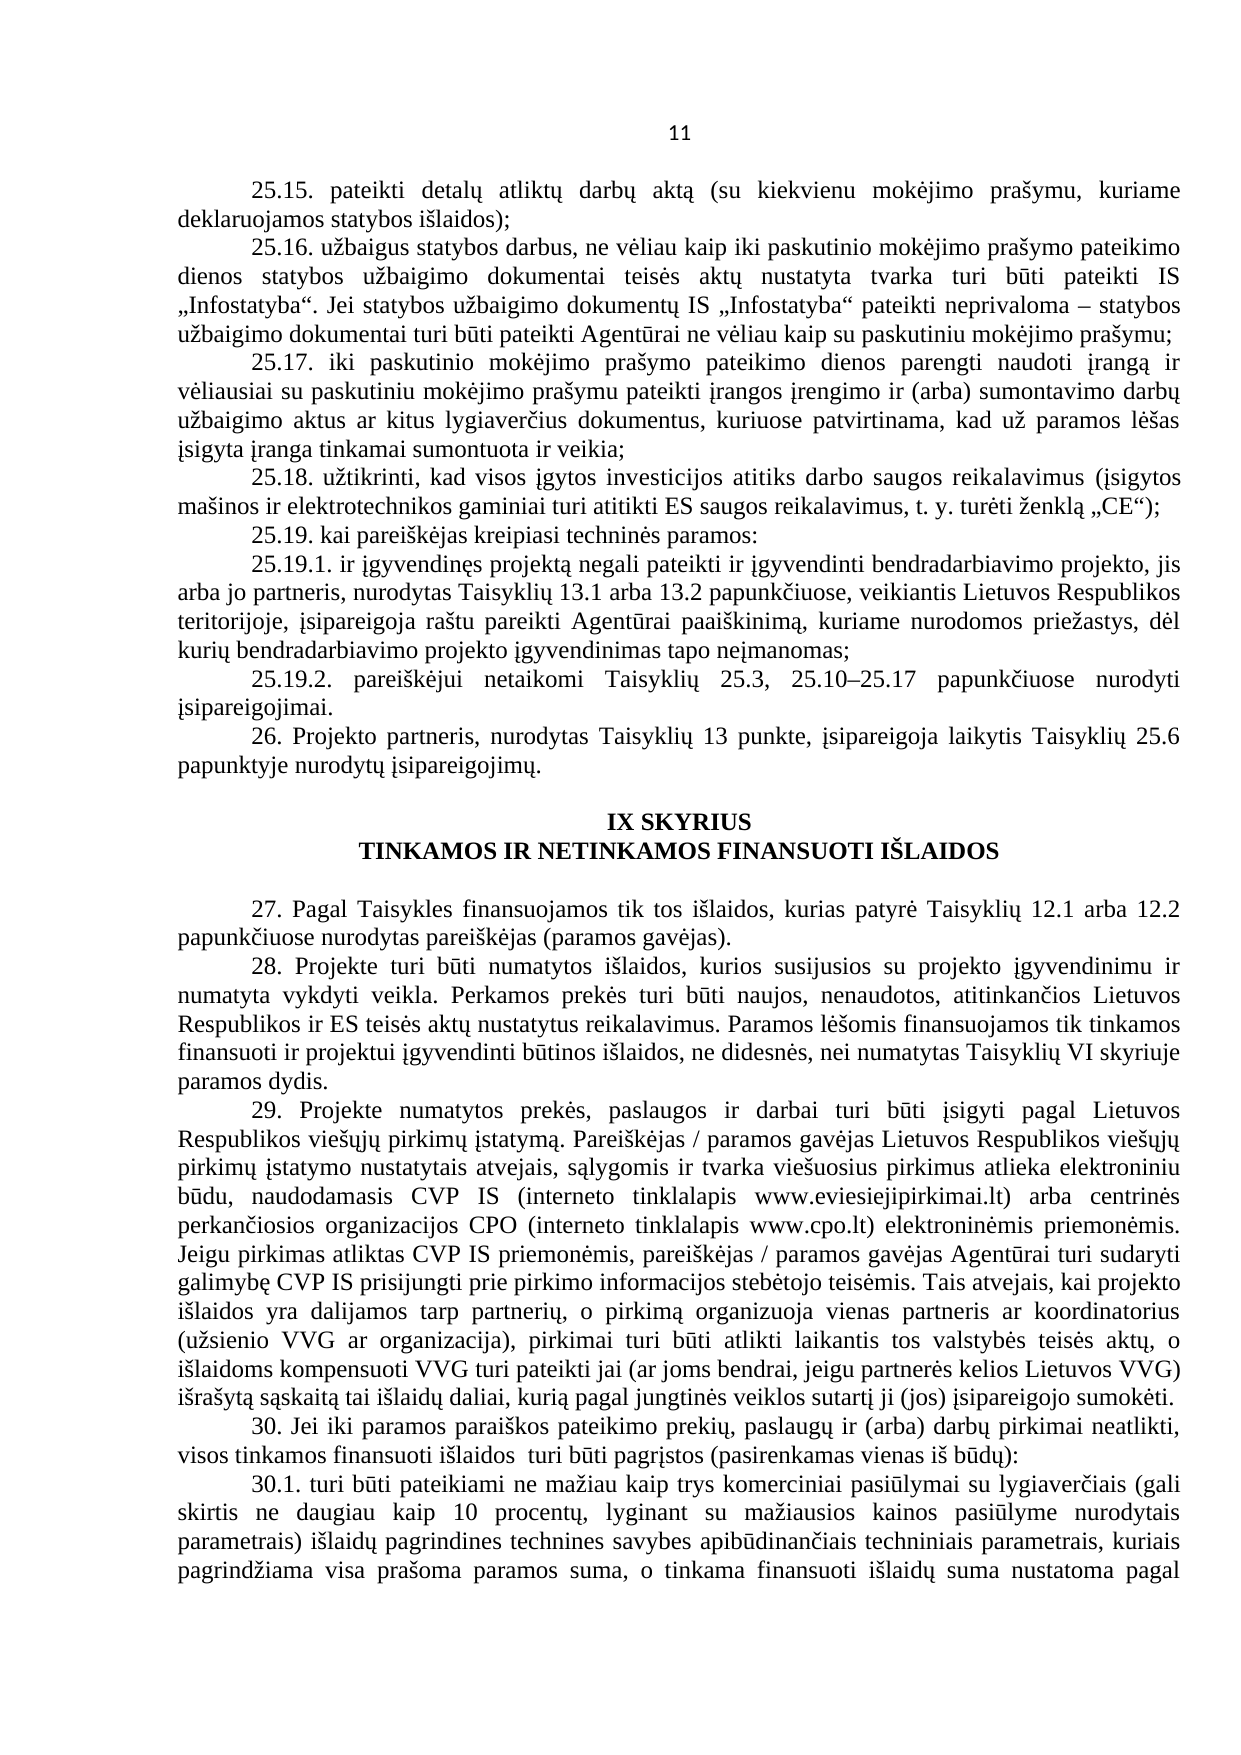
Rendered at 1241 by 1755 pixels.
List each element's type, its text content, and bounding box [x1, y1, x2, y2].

text 25.19.2. pareiškėjui netaikomi Taisyklių 25.3, 25.10–25.17 papunkčiuose nurodyti įsipareigojimai. [177, 664, 1181, 721]
text 25.19. kai pareiškėjas kreipiasi techninės paramos: [177, 520, 1181, 549]
text 30. Jei iki paramos paraiškos pateikimo prekių, paslaugų ir (arba) darbų pirkimai neatlikti, visos tinkamos finansuoti išlaidos turi būti pagrįstos (pasirenkamas vienas iš būdų): [177, 1411, 1181, 1469]
text 25.15. pateikti detalų atliktų darbų aktą (su kiekvienu mokėjimo prašymu, kuriame deklaruojamos statybos išlaidos); [177, 175, 1181, 232]
text 27. Pagal Taisykles finansuojamos tik tos išlaidos, kurias patyrė Taisyklių 12.1 arba 12.2 papunkčiuose nurodytas pareiškėjas (paramos gavėjas). [177, 894, 1181, 951]
text 25.17. iki paskutinio mokėjimo prašymo pateikimo dienos parengti naudoti įrangą ir vėliausiai su paskutiniu mokėjimo prašymu pateikti įrangos įrengimo ir (arba) sumontavimo darbų užbaigimo aktus ar kitus lygiaverčius dokumentus, kuriuose patvirtinama, kad už paramos lėšas įsigyta įranga tinkamai sumontuota ir veikia; [177, 347, 1181, 462]
text 25.16. užbaigus statybos darbus, ne vėliau kaip iki paskutinio mokėjimo prašymo pateikimo dienos statybos užbaigimo dokumentai teisės aktų nustatyta tvarka turi būti pateikti IS „Infostatyba“. Jei statybos užbaigimo dokumentų IS „Infostatyba“ pateikti neprivaloma – statybos užbaigimo dokumentai turi būti pateikti Agentūrai ne vėliau kaip su paskutiniu mokėjimo prašymu; [177, 232, 1181, 347]
text 30.1. turi būti pateikiami ne mažiau kaip trys komerciniai pasiūlymai su lygiaverčiais (gali skirtis ne daugiau kaip 10 procentų, lyginant su mažiausios kainos pasiūlyme nurodytais parametrais) išlaidų pagrindines technines savybes apibūdinančiais techniniais parametrais, kuriais pagrindžiama visa prašoma paramos suma, o tinkama finansuoti išlaidų suma nustatoma pagal [177, 1469, 1181, 1584]
text 28. Projekte turi būti numatytos išlaidos, kurios susijusios su projekto įgyvendinimu ir numatyta vykdyti veikla. Perkamos prekės turi būti naujos, nenaudotos, atitinkančios Lietuvos Respublikos ir ES teisės aktų nustatytus reikalavimus. Paramos lėšomis finansuojamos tik tinkamos finansuoti ir projektui įgyvendinti būtinos išlaidos, ne didesnės, nei numatytas Taisyklių VI skyriuje paramos dydis. [177, 951, 1181, 1095]
text 25.18. užtikrinti, kad visos įgytos investicijos atitiks darbo saugos reikalavimus (įsigytos mašinos ir elektrotechnikos gaminiai turi atitikti ES saugos reikalavimus, t. y. turėti ženklą „CE“); [177, 462, 1181, 520]
text IX SKYRIUS [177, 807, 1181, 836]
text 26. Projekto partneris, nurodytas Taisyklių 13 punkte, įsipareigoja laikytis Taisyklių 25.6 papunktyje nurodytų įsipareigojimų. [177, 721, 1181, 779]
text 29. Projekte numatytos prekės, paslaugos ir darbai turi būti įsigyti pagal Lietuvos Respublikos viešųjų pirkimų įstatymą. Pareiškėjas / paramos gavėjas Lietuvos Respublikos viešųjų pirkimų įstatymo nustatytais atvejais, sąlygomis ir tvarka viešuosius pirkimus atlieka elektroniniu būdu, naudodamasis CVP IS (interneto tinklalapis www.eviesiejipirkimai.lt) arba centrinės perkančiosios organizacijos CPO (interneto tinklalapis www.cpo.lt) elektroninėmis priemonėmis. Jeigu pirkimas atliktas CVP IS priemonėmis, pareiškėjas / paramos gavėjas Agentūrai turi sudaryti galimybę CVP IS prisijungti prie pirkimo informacijos stebėtojo teisėmis. Tais atvejais, kai projekto išlaidos yra dalijamos tarp partnerių, o pirkimą organizuoja vienas partneris ar koordinatorius (užsienio VVG ar organizacija), pirkimai turi būti atlikti laikantis tos valstybės teisės aktų, o išlaidoms kompensuoti VVG turi pateikti jai (ar joms bendrai, jeigu partnerės kelios Lietuvos VVG) išrašytą sąskaitą tai išlaidų daliai, kurią pagal jungtinės veiklos sutartį ji (jos) įsipareigojo sumokėti. [177, 1095, 1181, 1411]
text TINKAMOS IR NETINKAMOS FINANSUOTI IŠLAIDOS [177, 836, 1181, 865]
text 25.19.1. ir įgyvendinęs projektą negali pateikti ir įgyvendinti bendradarbiavimo projekto, jis arba jo partneris, nurodytas Taisyklių 13.1 arba 13.2 papunkčiuose, veikiantis Lietuvos Respublikos teritorijoje, įsipareigoja raštu pareikti Agentūrai paaiškinimą, kuriame nurodomos priežastys, dėl kurių bendradarbiavimo projekto įgyvendinimas tapo neįmanomas; [177, 549, 1181, 664]
